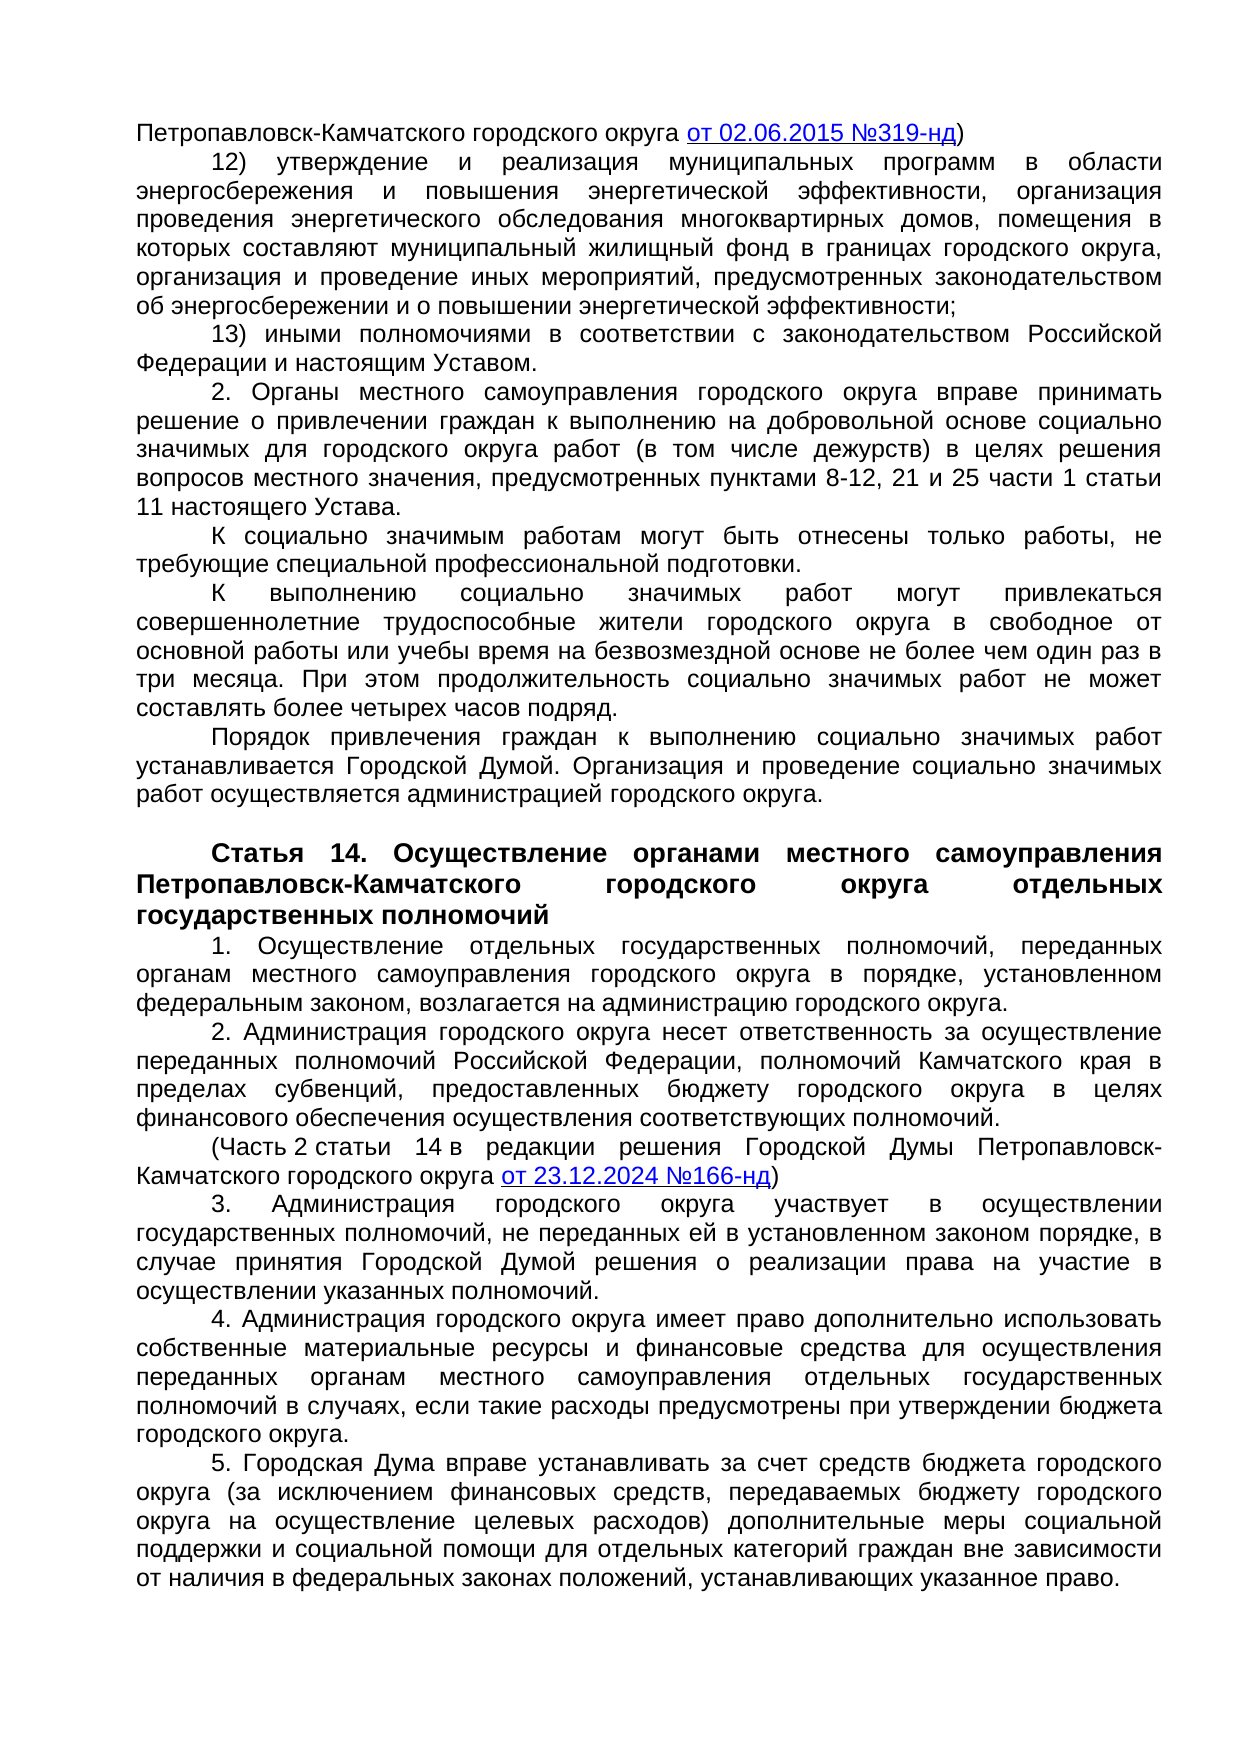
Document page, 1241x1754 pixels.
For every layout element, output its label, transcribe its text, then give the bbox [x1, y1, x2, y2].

text К выполнению социально значимых работ могут привлекаться совершеннолетние трудоспособные жители городского округа в свободное от основной работы или учебы время на безвозмездной основе не более чем один раз в три месяца. При этом продолжительность социально значимых работ не может составлять более четырех часов подряд. [136, 578, 1163, 722]
text Петропавловск-Камчатского городского округа от 02.06.2015 №319-нд) [136, 118, 1163, 147]
text 2. Органы местного самоуправления городского округа вправе принимать решение о привлечении граждан к выполнению на добровольной основе социально значимых для городского округа работ (в том числе дежурств) в целях решения вопросов местного значения, предусмотренных пунктами 8-12, 21 и 25 части 1 статьи 11 настоящего Устава. [136, 377, 1163, 521]
text 1. Осуществление отдельных государственных полномочий, переданных органам местного самоуправления городского округа в порядке, установленном федеральным законом, возлагается на администрацию городского округа. [136, 931, 1163, 1017]
text 13) иными полномочиями в соответствии с законодательством Российской Федерации и настоящим Уставом. [136, 319, 1163, 377]
text 4. Администрация городского округа имеет право дополнительно использовать собственные материальные ресурсы и финансовые средства для осуществления переданных органам местного самоуправления отдельных государственных полномочий в случаях, если такие расходы предусмотрены при утверждении бюджета городского округа. [136, 1304, 1163, 1448]
text К социально значимым работам могут быть отнесены только работы, не требующие специальной профессиональной подготовки. [136, 521, 1163, 578]
text 3. Администрация городского округа участвует в осуществлении государственных полномочий, не переданных ей в установленном законом порядке, в случае принятия Городской Думой решения о реализации права на участие в осуществлении указанных полномочий. [136, 1189, 1163, 1304]
text 12) утверждение и реализация муниципальных программ в области энергосбережения и повышения энергетической эффективности, организация проведения энергетического обследования многоквартирных домов, помещения в которых составляют муниципальный жилищный фонд в границах городского округа, организация и проведение иных мероприятий, предусмотренных законодательством об энергосбережении и о повышении энергетической эффективности; [136, 147, 1163, 319]
text (Часть 2 статьи 14 в редакции решения Городской Думы Петропавловск-Камчатского городского округа от 23.12.2024 №166-нд) [136, 1132, 1163, 1189]
text Статья 14. Осуществление органами местного самоуправления Петропавловск-Камчатского городского округа отдельных государственных полномочий [136, 837, 1163, 931]
text 5. Городская Дума вправе устанавливать за счет средств бюджета городского округа (за исключением финансовых средств, передаваемых бюджету городского округа на осуществление целевых расходов) дополнительные меры социальной поддержки и социальной помощи для отдельных категорий граждан вне зависимости от наличия в федеральных законах положений, устанавливающих указанное право. [136, 1448, 1163, 1592]
text Порядок привлечения граждан к выполнению социально значимых работ устанавливается Городской Думой. Организация и проведение социально значимых работ осуществляется администрацией городского округа. [136, 722, 1163, 808]
text 2. Администрация городского округа несет ответственность за осуществление переданных полномочий Российской Федерации, полномочий Камчатского края в пределах субвенций, предоставленных бюджету городского округа в целях финансового обеспечения осуществления соответствующих полномочий. [136, 1017, 1163, 1132]
